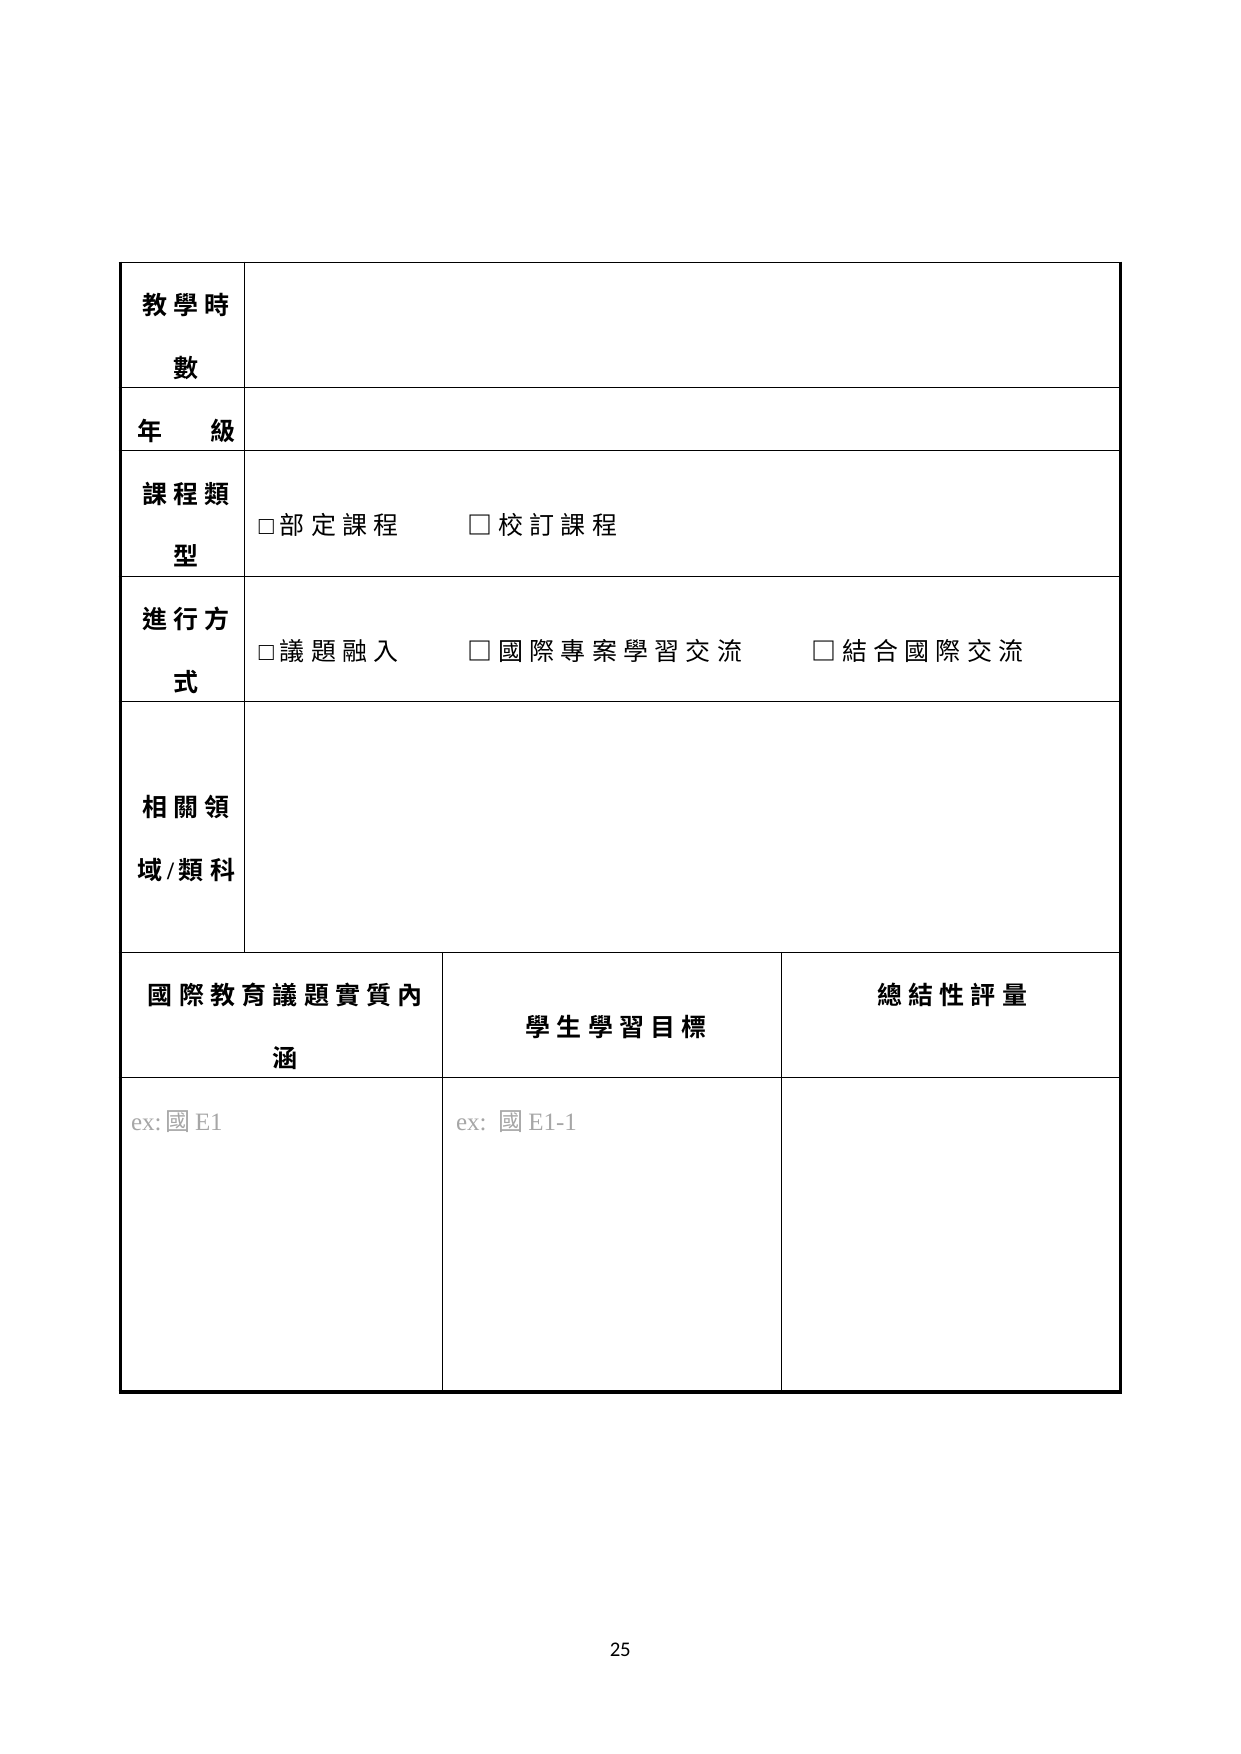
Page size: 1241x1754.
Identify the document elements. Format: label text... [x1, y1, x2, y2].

table_cell 總結性評量 [782, 953, 1119, 1077]
table_cell [245, 388, 1119, 450]
table_cell ex: 國E1-1 [443, 1078, 781, 1390]
table_cell □部定課程 □校訂課程 [245, 451, 1119, 576]
table_cell 進行方式 [122, 577, 244, 701]
table_cell [245, 263, 1119, 387]
table_cell [245, 702, 1119, 952]
table_cell 年 級 [122, 388, 244, 450]
table_cell 國際教育議題實質內涵 [122, 953, 442, 1077]
table_cell 教學時數 [122, 263, 244, 387]
table_cell [782, 1078, 1119, 1390]
table_cell 相關領域/類科 [122, 702, 244, 952]
table_cell ex:國E1 [122, 1078, 442, 1390]
table_cell □議題融入 □國際專案學習交流 □結合國際交流 [245, 577, 1119, 701]
table_cell 學生學習目標 [443, 953, 781, 1077]
table_cell 課程類型 [122, 451, 244, 576]
